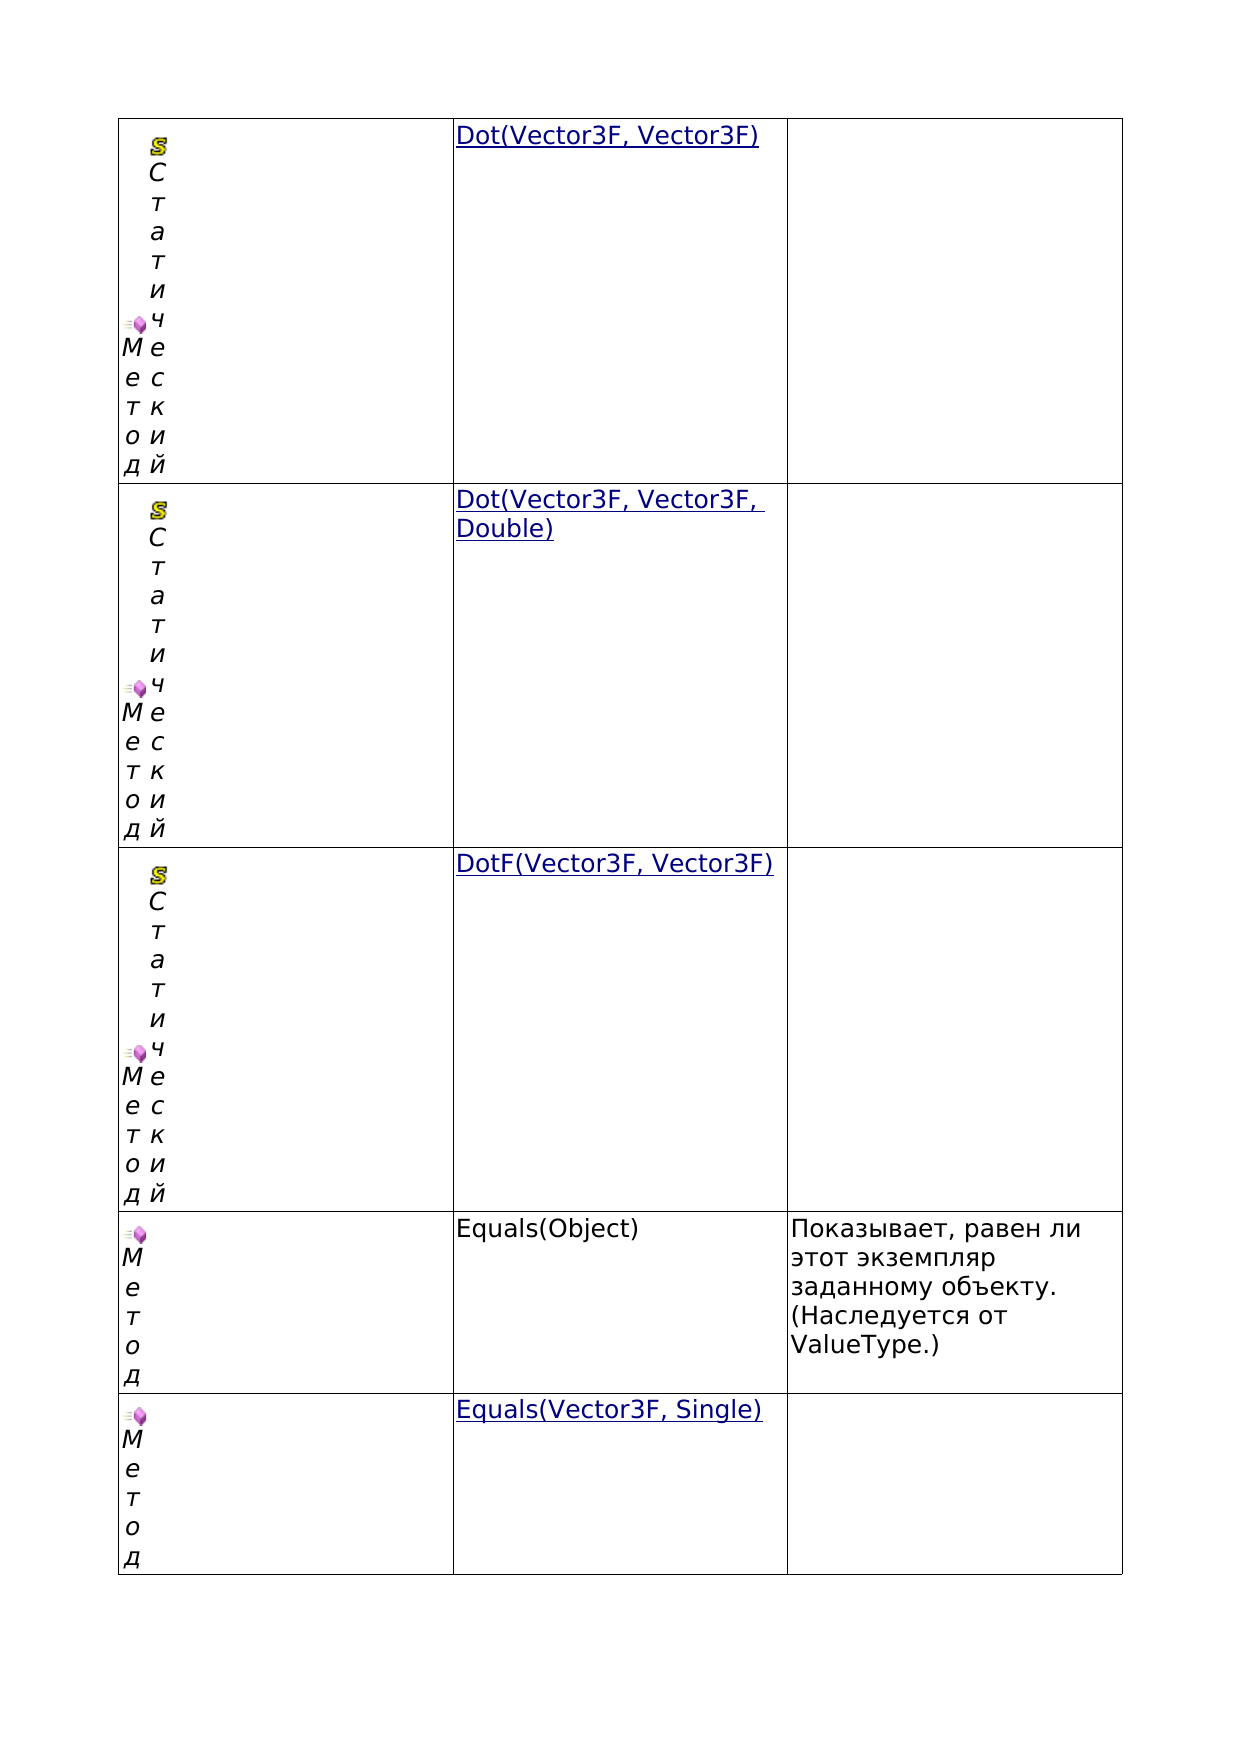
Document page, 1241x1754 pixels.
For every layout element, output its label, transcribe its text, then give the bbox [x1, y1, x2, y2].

table_cell [119, 1212, 453, 1392]
picture [146, 133, 172, 159]
picture [121, 1407, 147, 1426]
picture [121, 316, 146, 334]
table_cell [119, 1394, 453, 1574]
table_cell Dot(Vector3F, Vector3F) [454, 119, 787, 482]
table_cell [119, 848, 453, 1211]
table_cell DotF(Vector3F, Vector3F) [454, 848, 787, 1211]
table_cell [119, 484, 453, 847]
table_cell Dot(Vector3F, Vector3F, Double) [454, 484, 787, 847]
picture [121, 1045, 146, 1063]
table_cell Equals(Vector3F, Single) [454, 1394, 787, 1574]
table_cell [788, 119, 1122, 482]
picture [121, 680, 146, 698]
table_cell [788, 484, 1122, 847]
picture [121, 1226, 147, 1244]
table_cell Equals(Object) [454, 1212, 787, 1392]
table_cell Показывает, равен ли этот экземпляр заданному объекту. (Наследуется от ValueType.) [788, 1212, 1122, 1392]
table_cell [788, 1394, 1122, 1574]
picture [146, 497, 172, 523]
table_cell [788, 848, 1122, 1211]
table_cell [119, 119, 453, 482]
picture [146, 862, 172, 888]
